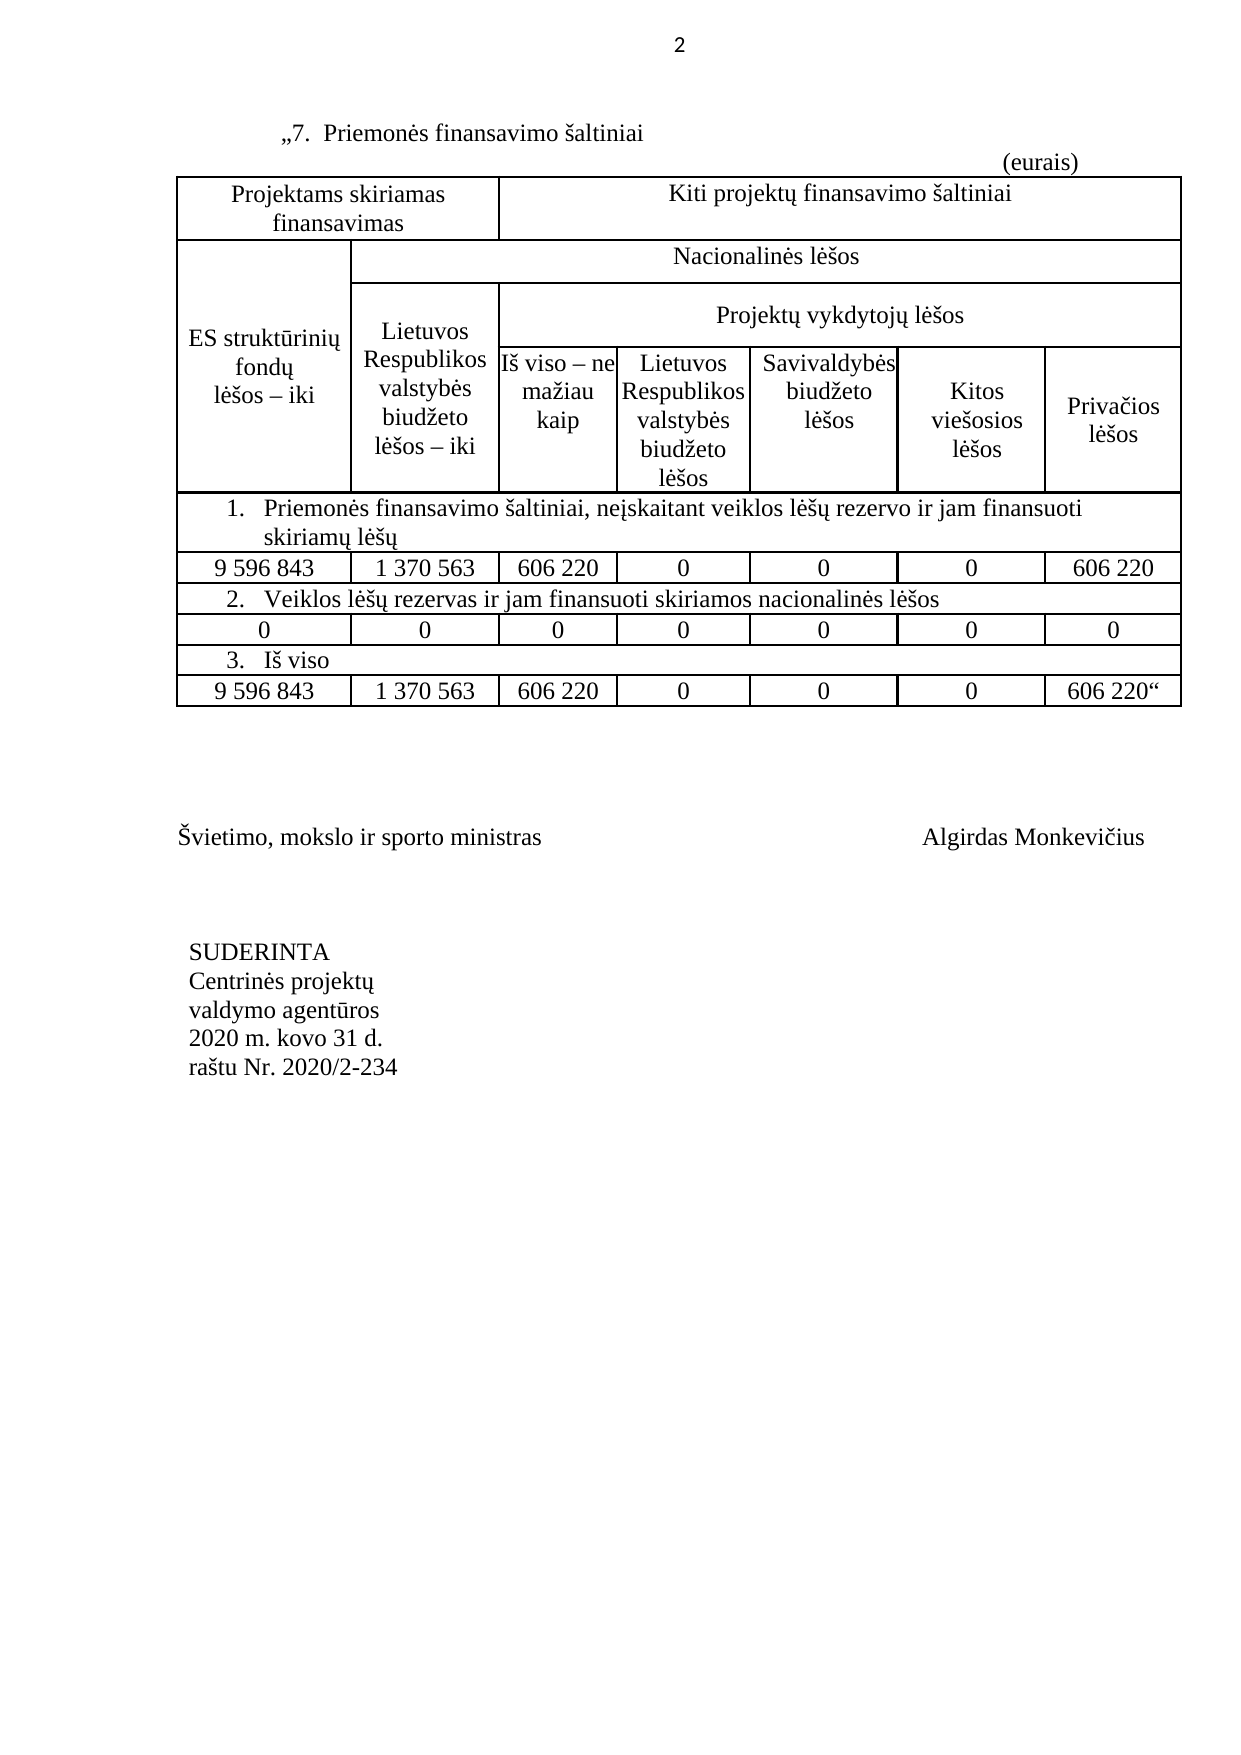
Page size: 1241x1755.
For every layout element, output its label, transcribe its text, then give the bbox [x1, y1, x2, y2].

table_cell 0 [618, 676, 749, 705]
table_cell Lietuvos Respublikos valstybės biudžeto lėšos [618, 348, 749, 491]
table_cell 1. Priemonės finansavimo šaltiniai, neįskaitant veiklos lėšų rezervo ir jam finansuoti skiriamų lėšų [178, 494, 1180, 551]
table_cell Savivaldybės biudžeto lėšos [751, 348, 896, 491]
text Švietimo, mokslo ir sporto ministras Algirdas Monkevičius [177, 822, 1181, 851]
table_cell 0 [899, 676, 1044, 705]
table_cell Nacionalinės lėšos [352, 241, 1180, 282]
table_cell 0 [751, 615, 896, 643]
table_cell 9 596 843 [178, 553, 350, 582]
table_cell 0 [899, 615, 1044, 643]
table_cell 0 [751, 553, 896, 582]
text (eurais) [957, 147, 1181, 176]
text „7. Priemonės finansavimo šaltiniai [177, 118, 1181, 147]
table_cell 606 220 [500, 553, 616, 582]
table_cell 0 [178, 615, 350, 643]
table_cell 0 [1046, 615, 1180, 643]
table_header Kiti projektų finansavimo šaltiniai [500, 178, 1180, 239]
table_header Projektams skiriamas finansavimas [178, 178, 498, 239]
table_cell 606 220 [500, 676, 616, 705]
table_header [930, 937, 1181, 1110]
table_cell 0 [618, 553, 749, 582]
table_header [679, 937, 930, 1110]
table_cell Lietuvos Respublikos valstybės biudžeto lėšos – iki [352, 284, 498, 491]
table_header [428, 937, 679, 1110]
table_cell 0 [618, 615, 749, 643]
table_cell 3. Iš viso [178, 646, 1180, 674]
table_cell 0 [352, 615, 498, 643]
table_cell 0 [500, 615, 616, 643]
table_cell 1 370 563 [352, 676, 498, 705]
table_cell 0 [899, 553, 1044, 582]
table_cell Privačios lėšos [1046, 348, 1180, 491]
table_cell 2. Veiklos lėšų rezervas ir jam finansuoti skiriamos nacionalinės lėšos [178, 584, 1180, 613]
table_cell Kitos viešosios lėšos [899, 348, 1044, 491]
table_cell ES struktūrinių fondų lėšos – iki [178, 241, 350, 491]
table_cell 606 220“ [1046, 676, 1180, 705]
table_cell 606 220 [1046, 553, 1180, 582]
table_header SUDERINTA Centrinės projektų valdymo agentūros 2020 m. kovo 31 d. raštu Nr. 2020/2-234 [177, 937, 428, 1110]
table_cell 9 596 843 [178, 676, 350, 705]
table_cell Iš viso – ne mažiau kaip [500, 348, 616, 491]
table_cell 0 [751, 676, 896, 705]
table_cell 1 370 563 [352, 553, 498, 582]
table_cell Projektų vykdytojų lėšos [500, 284, 1180, 346]
